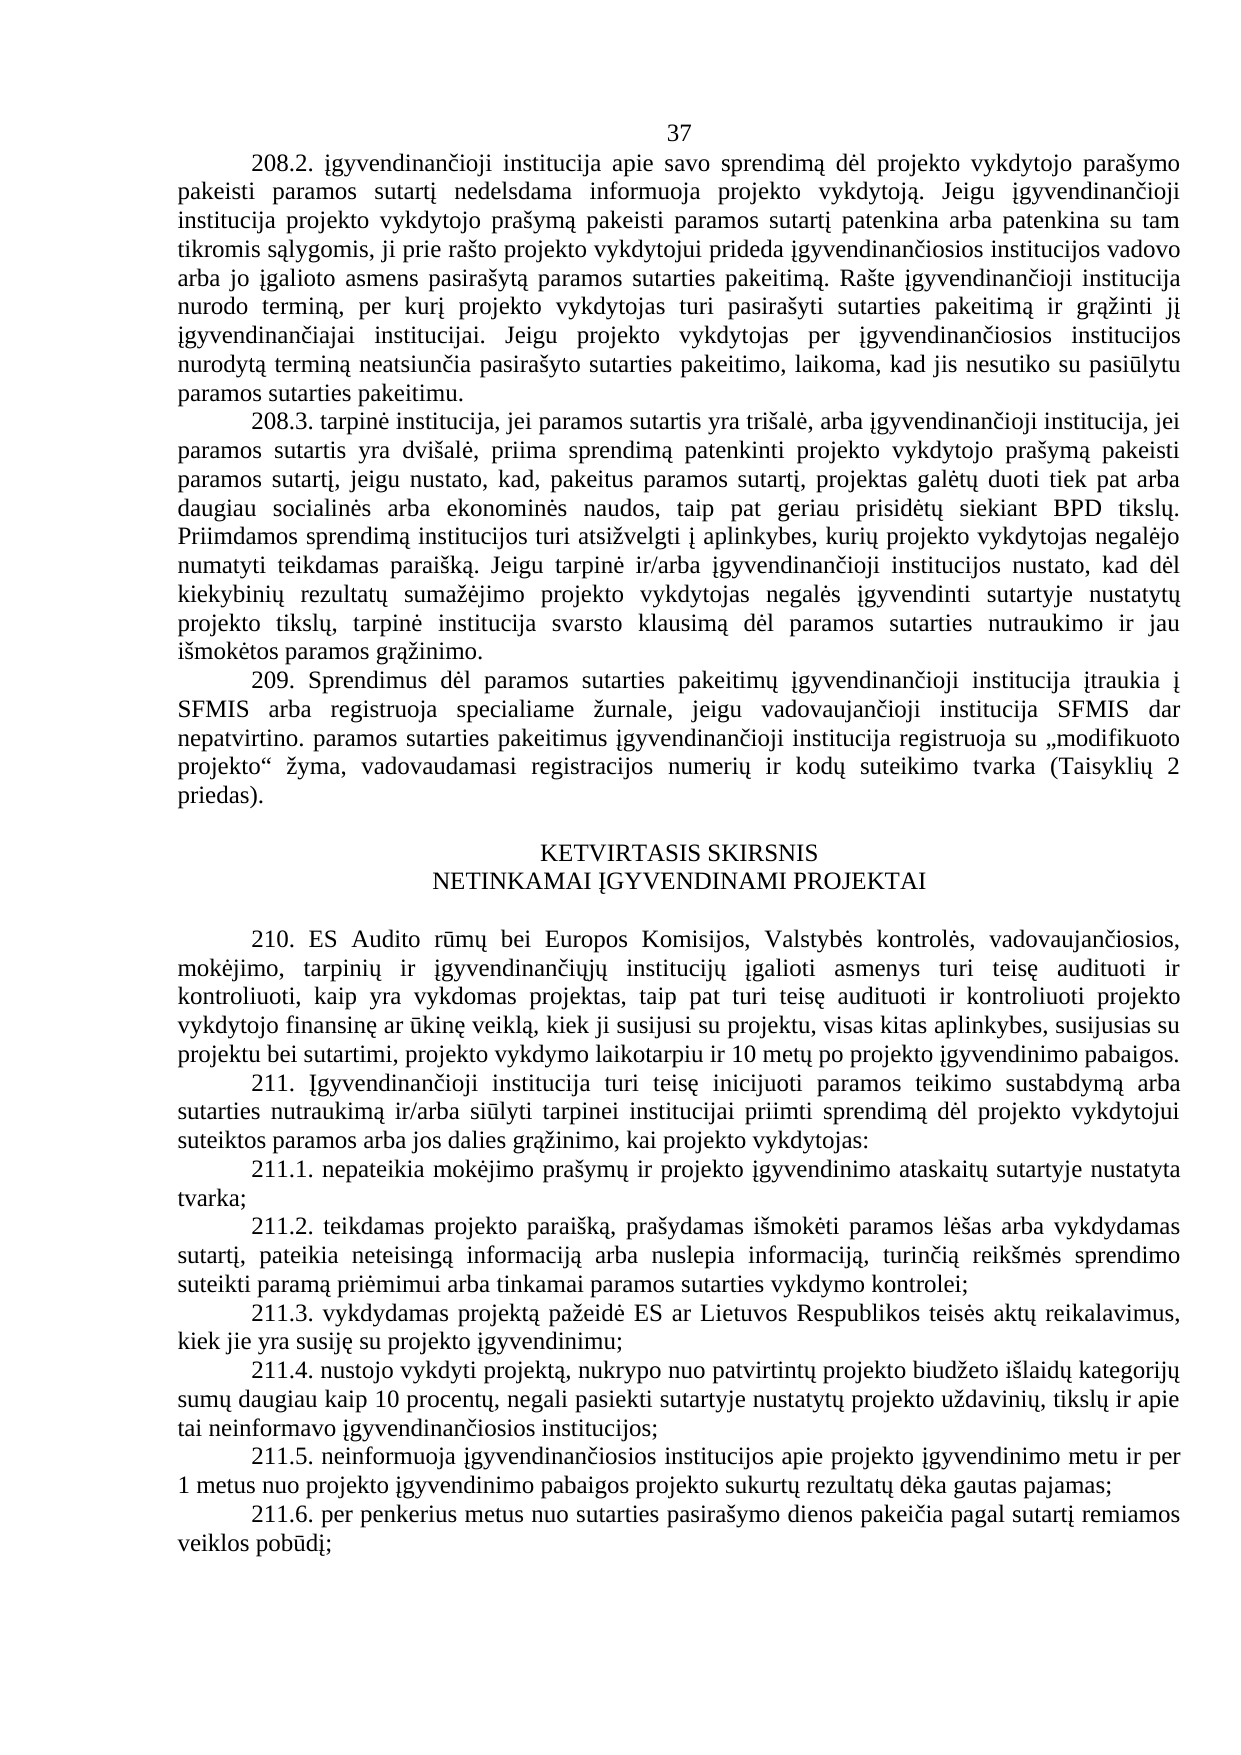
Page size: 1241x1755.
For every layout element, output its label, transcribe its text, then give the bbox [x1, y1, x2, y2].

text 211.1. nepateikia mokėjimo prašymų ir projekto įgyvendinimo ataskaitų sutartyje nustatyta tvarka; [177, 1154, 1181, 1211]
text 208.3. tarpinė institucija, jei paramos sutartis yra trišalė, arba įgyvendinančioji institucija, jei paramos sutartis yra dvišalė, priima sprendimą patenkinti projekto vykdytojo prašymą pakeisti paramos sutartį, jeigu nustato, kad, pakeitus paramos sutartį, projektas galėtų duoti tiek pat arba daugiau socialinės arba ekonominės naudos, taip pat geriau prisidėtų siekiant BPD tikslų. Priimdamos sprendimą institucijos turi atsižvelgti į aplinkybes, kurių projekto vykdytojas negalėjo numatyti teikdamas paraišką. Jeigu tarpinė ir/arba įgyvendinančioji institucijos nustato, kad dėl kiekybinių rezultatų sumažėjimo projekto vykdytojas negalės įgyvendinti sutartyje nustatytų projekto tikslų, tarpinė institucija svarsto klausimą dėl paramos sutarties nutraukimo ir jau išmokėtos paramos grąžinimo. [177, 406, 1181, 665]
text KETVIRTASIS SKIRSNIS [177, 838, 1181, 866]
text 211. Įgyvendinančioji institucija turi teisę inicijuoti paramos teikimo sustabdymą arba sutarties nutraukimą ir/arba siūlyti tarpinei institucijai priimti sprendimą dėl projekto vykdytojui suteiktos paramos arba jos dalies grąžinimo, kai projekto vykdytojas: [177, 1068, 1181, 1154]
text 211.2. teikdamas projekto paraišką, prašydamas išmokėti paramos lėšas arba vykdydamas sutartį, pateikia neteisingą informaciją arba nuslepia informaciją, turinčią reikšmės sprendimo suteikti paramą priėmimui arba tinkamai paramos sutarties vykdymo kontrolei; [177, 1211, 1181, 1298]
text 211.6. per penkerius metus nuo sutarties pasirašymo dienos pakeičia pagal sutartį remiamos veiklos pobūdį; [177, 1499, 1181, 1556]
text 210. ES Audito rūmų bei Europos Komisijos, Valstybės kontrolės, vadovaujančiosios, mokėjimo, tarpinių ir įgyvendinančiųjų institucijų įgalioti asmenys turi teisę audituoti ir kontroliuoti, kaip yra vykdomas projektas, taip pat turi teisę audituoti ir kontroliuoti projekto vykdytojo finansinę ar ūkinę veiklą, kiek ji susijusi su projektu, visas kitas aplinkybes, susijusias su projektu bei sutartimi, projekto vykdymo laikotarpiu ir 10 metų po projekto įgyvendinimo pabaigos. [177, 924, 1181, 1068]
text NETINKAMAI ĮGYVENDINAMI PROJEKTAI [177, 866, 1181, 895]
text 208.2. įgyvendinančioji institucija apie savo sprendimą dėl projekto vykdytojo parašymo pakeisti paramos sutartį nedelsdama informuoja projekto vykdytoją. Jeigu įgyvendinančioji institucija projekto vykdytojo prašymą pakeisti paramos sutartį patenkina arba patenkina su tam tikromis sąlygomis, ji prie rašto projekto vykdytojui prideda įgyvendinančiosios institucijos vadovo arba jo įgalioto asmens pasirašytą paramos sutarties pakeitimą. Rašte įgyvendinančioji institucija nurodo terminą, per kurį projekto vykdytojas turi pasirašyti sutarties pakeitimą ir grąžinti jį įgyvendinančiajai institucijai. Jeigu projekto vykdytojas per įgyvendinančiosios institucijos nurodytą terminą neatsiunčia pasirašyto sutarties pakeitimo, laikoma, kad jis nesutiko su pasiūlytu paramos sutarties pakeitimu. [177, 148, 1181, 406]
text 209. Sprendimus dėl paramos sutarties pakeitimų įgyvendinančioji institucija įtraukia į SFMIS arba registruoja specialiame žurnale, jeigu vadovaujančioji institucija SFMIS dar nepatvirtino. paramos sutarties pakeitimus įgyvendinančioji institucija registruoja su „modifikuoto projekto“ žyma, vadovaudamasi registracijos numerių ir kodų suteikimo tvarka (Taisyklių 2 priedas). [177, 665, 1181, 809]
text 211.4. nustojo vykdyti projektą, nukrypo nuo patvirtintų projekto biudžeto išlaidų kategorijų sumų daugiau kaip 10 procentų, negali pasiekti sutartyje nustatytų projekto uždavinių, tikslų ir apie tai neinformavo įgyvendinančiosios institucijos; [177, 1355, 1181, 1441]
text 211.5. neinformuoja įgyvendinančiosios institucijos apie projekto įgyvendinimo metu ir per 1 metus nuo projekto įgyvendinimo pabaigos projekto sukurtų rezultatų dėka gautas pajamas; [177, 1441, 1181, 1499]
text 211.3. vykdydamas projektą pažeidė ES ar Lietuvos Respublikos teisės aktų reikalavimus, kiek jie yra susiję su projekto įgyvendinimu; [177, 1298, 1181, 1355]
